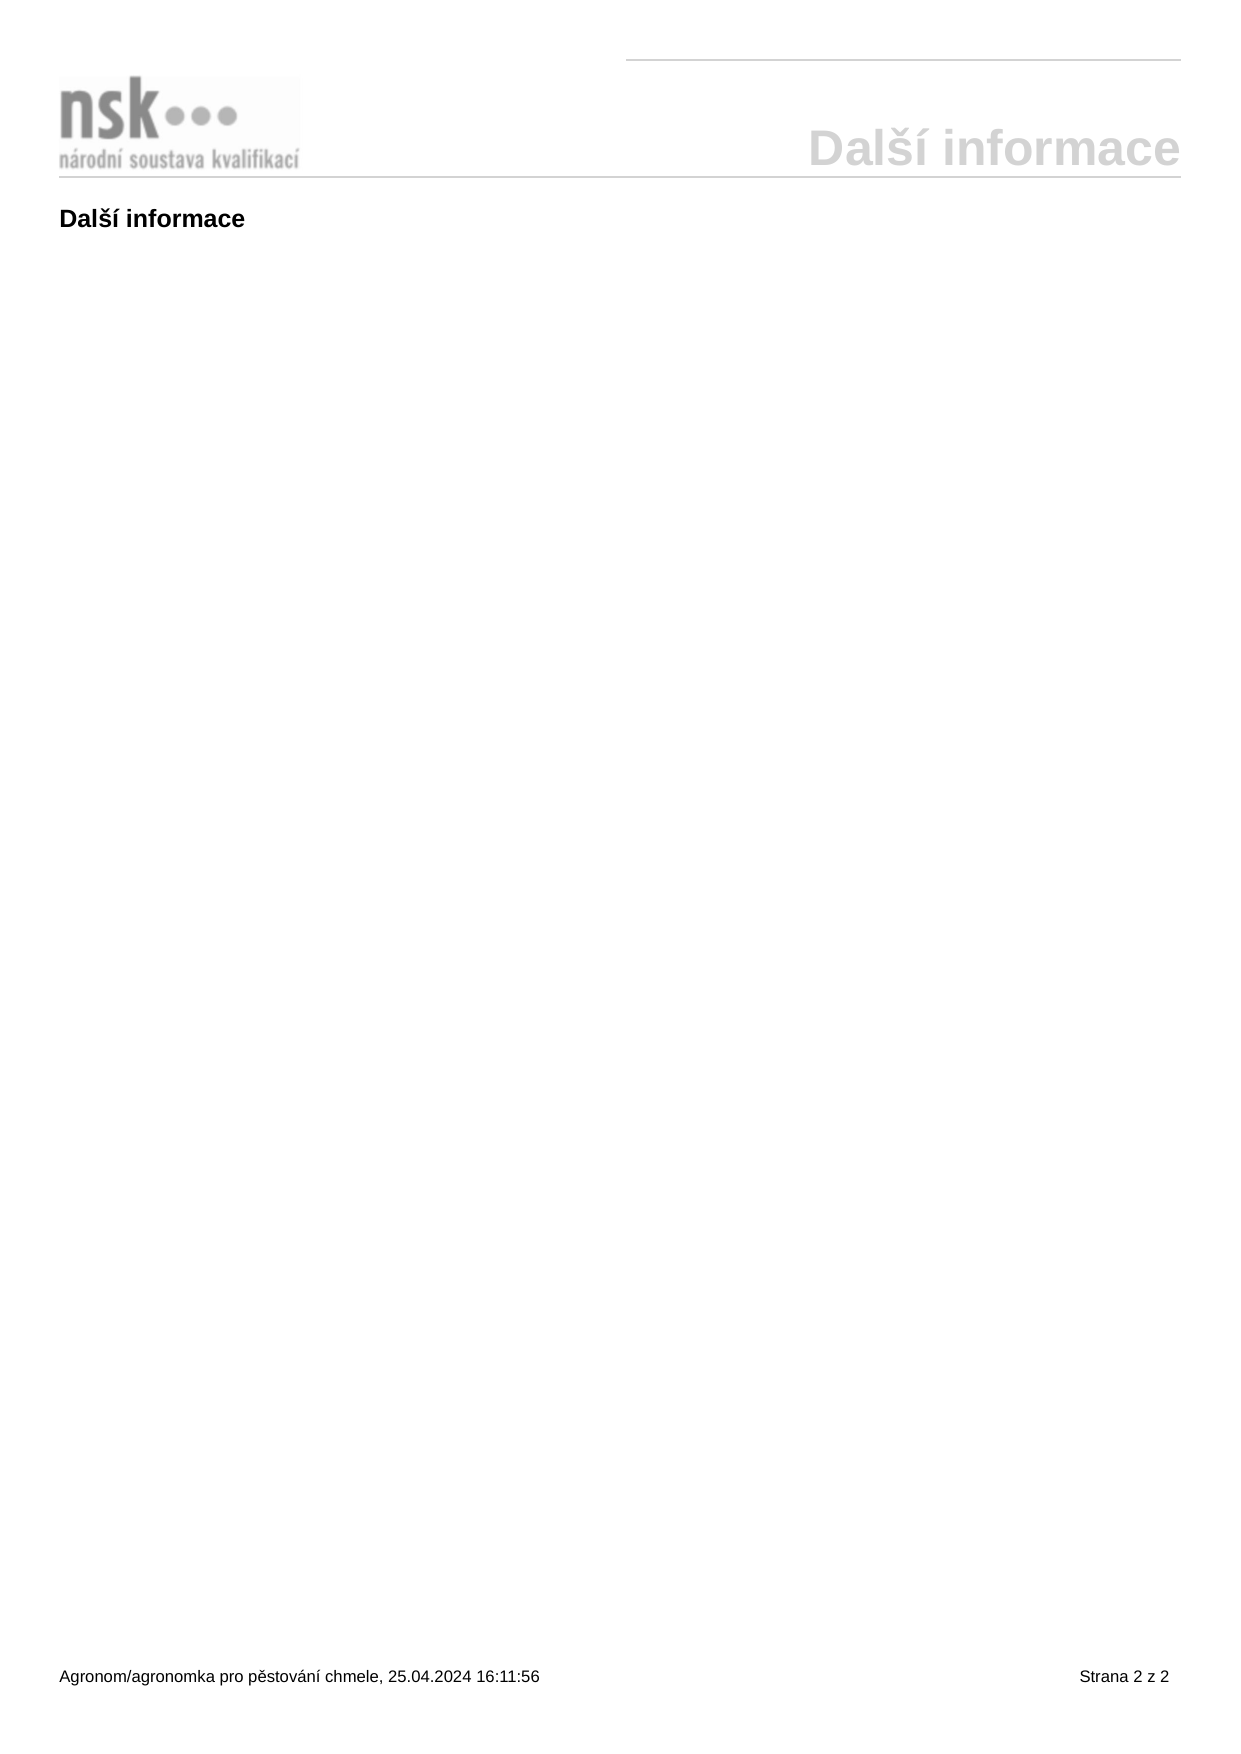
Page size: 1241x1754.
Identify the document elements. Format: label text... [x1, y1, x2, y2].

table_cell [1169, 194, 1181, 200]
table_cell [59, 536, 483, 836]
table_cell [626, 194, 862, 200]
table_cell [620, 1136, 626, 1397]
table_cell [621, 59, 626, 170]
table_cell [59, 171, 483, 176]
table_cell [620, 836, 626, 1136]
table_cell [59, 836, 483, 1136]
table_cell [620, 536, 626, 836]
table_cell [59, 178, 1181, 194]
table_cell [626, 536, 862, 836]
table_cell [862, 236, 1169, 536]
table_cell [862, 194, 1169, 200]
table_cell [626, 1136, 862, 1397]
table_cell Další informace [59, 200, 1181, 236]
table_cell [626, 236, 862, 536]
table_cell [484, 236, 620, 536]
table_cell [626, 1397, 862, 1658]
table_cell [484, 1136, 620, 1397]
table_cell [1169, 836, 1181, 1136]
table_cell [59, 1136, 483, 1397]
table_cell [862, 836, 1169, 1136]
table_cell Další informace [626, 61, 1181, 176]
table_cell [59, 236, 483, 536]
table_cell [1169, 1397, 1181, 1658]
table_cell Strana 2 z 2 [862, 1658, 1169, 1694]
table_cell [862, 1136, 1169, 1397]
table_cell [862, 1397, 1169, 1658]
table_cell Agronom/agronomka pro pěstování chmele, 25.04.2024 16:11:56 [59, 1658, 862, 1694]
table_cell [484, 836, 620, 1136]
table_cell [1169, 1658, 1181, 1694]
table_cell [1169, 536, 1181, 836]
table_cell [484, 1397, 620, 1658]
table_cell [59, 1397, 483, 1658]
table_cell [620, 1397, 626, 1658]
table_cell [862, 536, 1169, 836]
table_cell [484, 194, 620, 200]
table_cell [59, 194, 483, 200]
table_cell [1169, 1136, 1181, 1397]
table_cell [626, 836, 862, 1136]
picture [58, 59, 621, 171]
table_cell [620, 236, 626, 536]
table_cell [1169, 236, 1181, 536]
table_cell [484, 171, 620, 176]
table_cell [484, 536, 620, 836]
